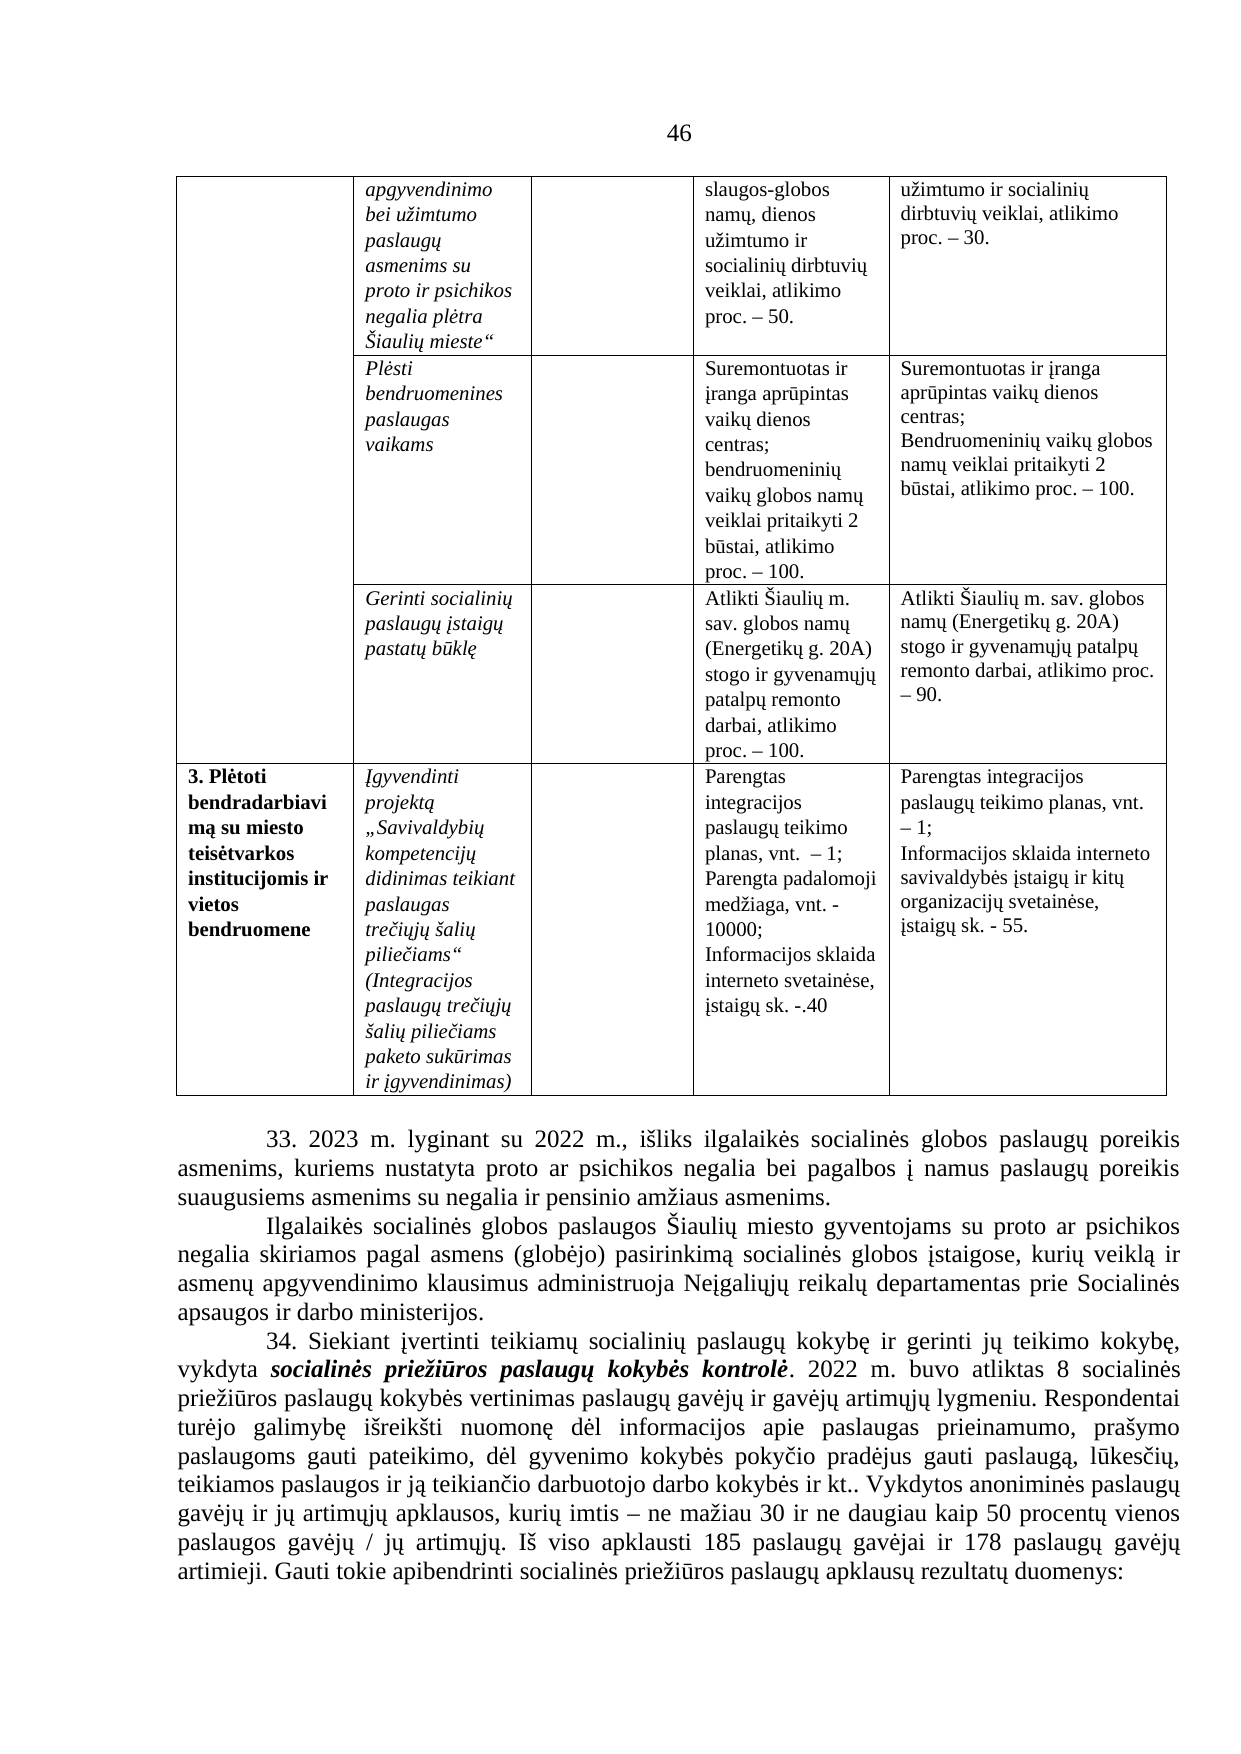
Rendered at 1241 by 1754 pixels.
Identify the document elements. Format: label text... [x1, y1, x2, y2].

table_cell Parengtas integracijos paslaugų teikimo planas, vnt. – 1; Informacijos sklaida interneto savivaldybės įstaigų ir kitų organizacijų svetainėse, įstaigų sk. - 55. [890, 764, 1166, 1095]
text 33. 2023 m. lyginant su 2022 m., išliks ilgalaikės socialinės globos paslaugų poreikis asmenims, kuriems nustatyta proto ar psichikos negalia bei pagalbos į namus paslaugų poreikis suaugusiems asmenims su negalia ir pensinio amžiaus asmenims. [177, 1124, 1181, 1211]
table_cell Atlikti Šiaulių m. sav. globos namų (Energetikų g. 20A) stogo ir gyvenamųjų patalpų remonto darbai, atlikimo proc. – 100. [694, 585, 889, 763]
text 34. Siekiant įvertinti teikiamų socialinių paslaugų kokybę ir gerinti jų teikimo kokybę, vykdyta socialinės priežiūros paslaugų kokybės kontrolė. 2022 m. buvo atliktas 8 socialinės priežiūros paslaugų kokybės vertinimas paslaugų gavėjų ir gavėjų artimųjų lygmeniu. Respondentai turėjo galimybę išreikšti nuomonę dėl informacijos apie paslaugas prieinamumo, prašymo paslaugoms gauti pateikimo, dėl gyvenimo kokybės pokyčio pradėjus gauti paslaugą, lūkesčių, teikiamos paslaugos ir ją teikiančio darbuotojo darbo kokybės ir kt.. Vykdytos anoniminės paslaugų gavėjų ir jų artimųjų apklausos, kurių imtis – ne mažiau 30 ir ne daugiau kaip 50 procentų vienos paslaugos gavėjų / jų artimųjų. Iš viso apklausti 185 paslaugų gavėjai ir 178 paslaugų gavėjų artimieji. Gauti tokie apibendrinti socialinės priežiūros paslaugų apklausų rezultatų duomenys: [177, 1326, 1181, 1584]
table_cell Plėsti bendruomenines paslaugas vaikams [354, 356, 531, 584]
table_cell užimtumo ir socialinių dirbtuvių veiklai, atlikimo proc. – 30. [890, 177, 1166, 354]
text Ilgalaikės socialinės globos paslaugos Šiaulių miesto gyventojams su proto ar psichikos negalia skiriamos pagal asmens (globėjo) pasirinkimą socialinės globos įstaigose, kurių veiklą ir asmenų apgyvendinimo klausimus administruoja Neįgaliųjų reikalų departamentas prie Socialinės apsaugos ir darbo ministerijos. [177, 1211, 1181, 1326]
table_cell Suremontuotas ir įranga aprūpintas vaikų dienos centras; bendruomeninių vaikų globos namų veiklai pritaikyti 2 būstai, atlikimo proc. – 100. [694, 356, 889, 584]
table_cell Parengtas integracijos paslaugų teikimo planas, vnt. – 1; Parengta padalomoji medžiaga, vnt. - 10000; Informacijos sklaida interneto svetainėse, įstaigų sk. -.40 [694, 764, 889, 1095]
table_cell Atlikti Šiaulių m. sav. globos namų (Energetikų g. 20A) stogo ir gyvenamųjų patalpų remonto darbai, atlikimo proc. – 90. [890, 585, 1166, 763]
table_cell Suremontuotas ir įranga aprūpintas vaikų dienos centras; Bendruomeninių vaikų globos namų veiklai pritaikyti 2 būstai, atlikimo proc. – 100. [890, 356, 1166, 584]
table_cell [532, 177, 693, 354]
table_cell slaugos-globos namų, dienos užimtumo ir socialinių dirbtuvių veiklai, atlikimo proc. – 50. [694, 177, 889, 354]
table_cell [532, 764, 693, 1095]
table_cell [532, 585, 693, 763]
table_cell apgyvendinimo bei užimtumo paslaugų asmenims su proto ir psichikos negalia plėtra Šiaulių mieste“ [354, 177, 531, 354]
table_cell [177, 177, 353, 763]
table_cell Įgyvendinti projektą „Savivaldybių kompetencijų didinimas teikiant paslaugas trečiųjų šalių piliečiams“ (Integracijos paslaugų trečiųjų šalių piliečiams paketo sukūrimas ir įgyvendinimas) [354, 764, 531, 1095]
table_cell Gerinti socialinių paslaugų įstaigų pastatų būklę [354, 585, 531, 763]
table_cell [532, 356, 693, 584]
table_cell 3. Plėtoti bendradarbiavimą su miesto teisėtvarkos institucijomis ir vietos bendruomene [177, 764, 353, 1095]
